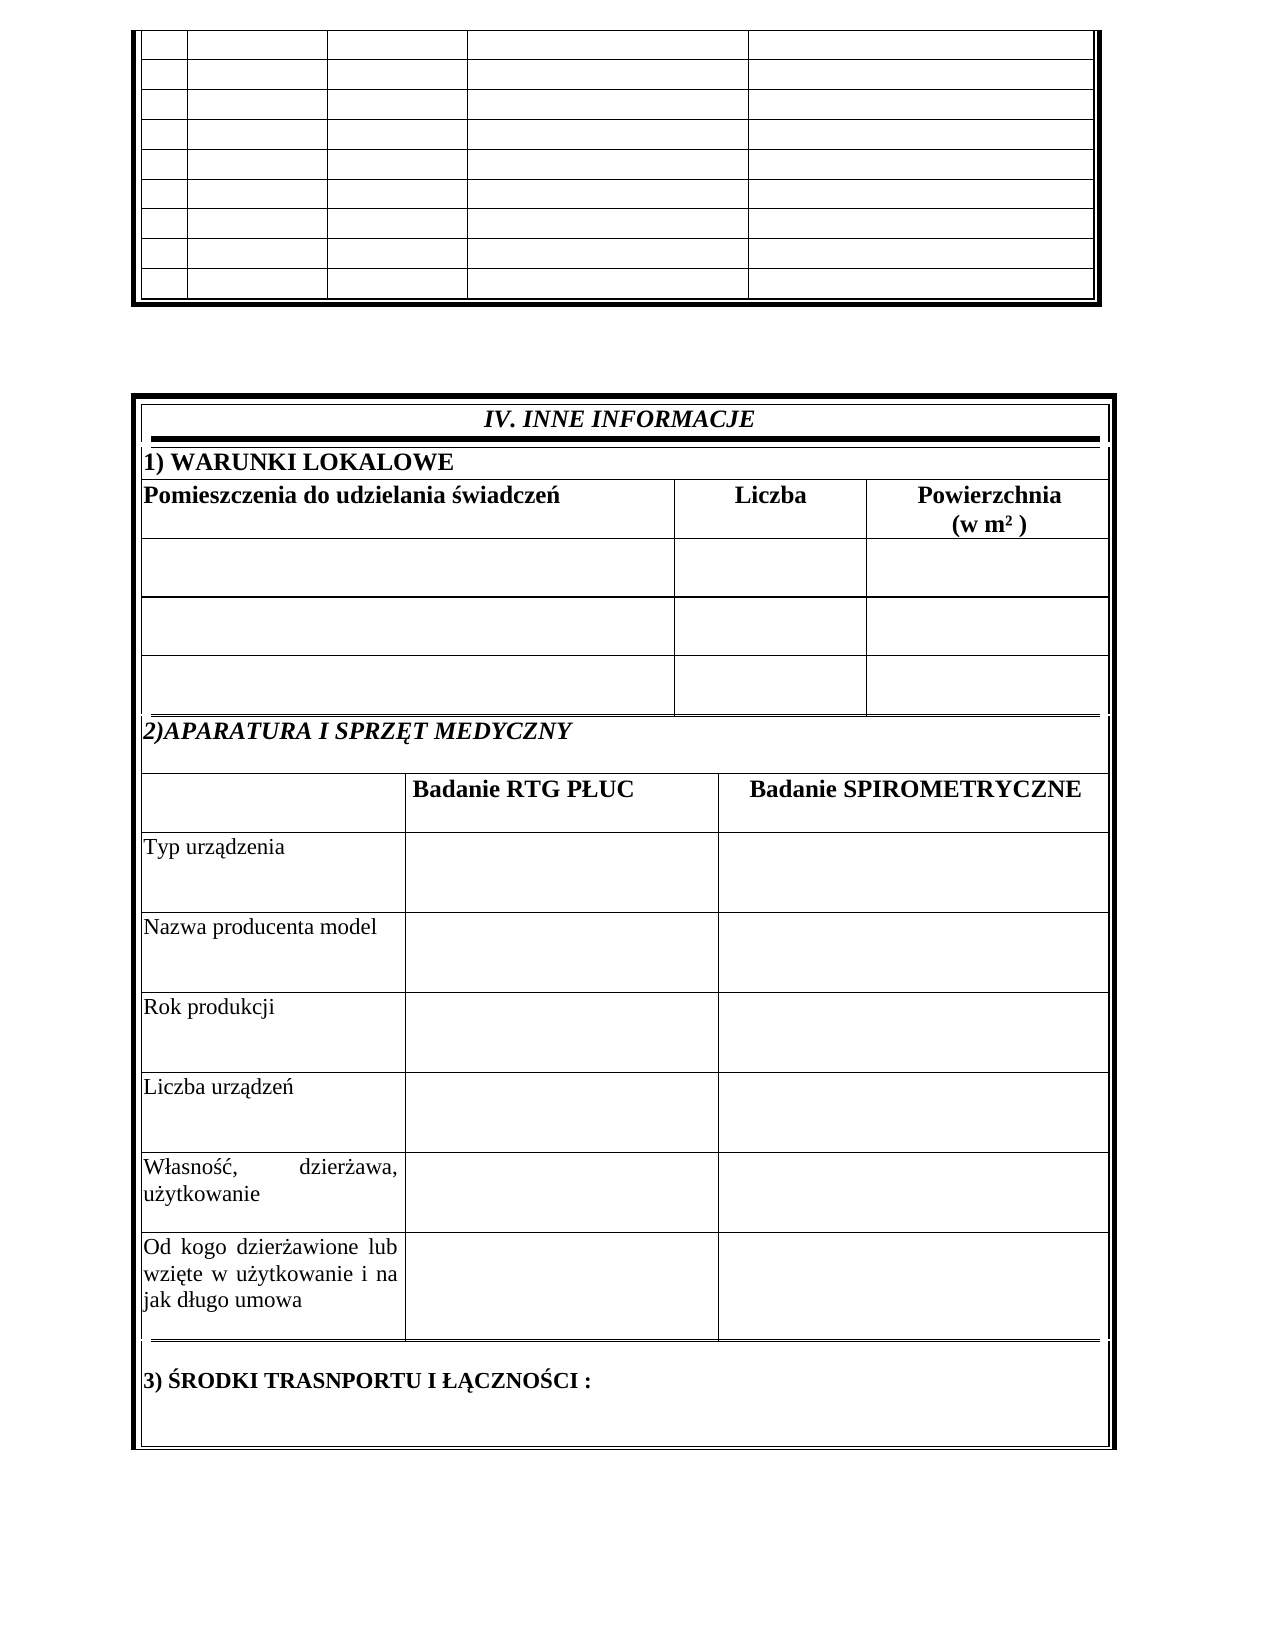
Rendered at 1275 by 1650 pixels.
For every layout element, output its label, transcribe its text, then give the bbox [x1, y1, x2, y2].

table_cell [142, 598, 674, 655]
table_cell [142, 774, 405, 832]
table_cell [136, 119, 141, 149]
table_cell [406, 1153, 718, 1232]
table_cell [328, 180, 467, 208]
table_cell [142, 239, 187, 268]
table_cell [136, 832, 141, 912]
table_cell [328, 31, 467, 59]
table_cell Pomieszczenia do udzielania świadczeń [142, 480, 674, 538]
table_cell [328, 239, 467, 268]
table_cell [142, 31, 187, 59]
table_cell [468, 31, 748, 59]
table_cell [188, 180, 327, 208]
table_cell [136, 149, 141, 178]
table_cell [468, 90, 748, 119]
table_cell [406, 1233, 718, 1339]
table_cell [749, 31, 1093, 59]
table_cell [867, 656, 1108, 713]
table_cell [749, 239, 1093, 268]
table_cell [142, 60, 187, 89]
table_cell [142, 539, 674, 596]
table_header IV. INNE INFORMACJE [136, 399, 1112, 436]
table_cell [406, 913, 718, 992]
table_cell [328, 90, 467, 119]
table_cell [675, 539, 866, 596]
table_cell Nazwa producenta model [142, 913, 405, 992]
table_cell [188, 209, 327, 238]
table_cell [328, 120, 467, 149]
table_cell Badanie RTG PŁUC [406, 774, 718, 832]
table_cell [749, 269, 1093, 298]
table_cell [136, 1072, 141, 1152]
table_cell [406, 833, 718, 912]
table_cell [188, 150, 327, 178]
table_cell [675, 656, 866, 713]
table_cell [749, 60, 1093, 89]
table_cell Rok produkcji [142, 993, 405, 1072]
table_cell [468, 180, 748, 208]
table_cell [136, 268, 141, 298]
table_cell [188, 239, 327, 268]
table_cell [406, 993, 718, 1072]
table_cell [136, 31, 141, 59]
table_cell [142, 269, 187, 298]
table_cell [719, 993, 1108, 1072]
table_cell 2)APARATURA I SPRZĘT MEDYCZNY [136, 714, 1112, 773]
table_cell [142, 656, 674, 713]
table_cell [749, 180, 1093, 208]
table_cell [719, 1073, 1108, 1152]
table_cell [719, 833, 1108, 912]
table_cell [136, 89, 141, 119]
table_cell [136, 538, 141, 596]
table_cell [136, 655, 141, 713]
table_cell [188, 60, 327, 89]
table_cell [142, 120, 187, 149]
table_cell [142, 90, 187, 119]
table_cell 1) WARUNKI LOKALOWE [136, 436, 1112, 479]
table_cell [328, 209, 467, 238]
table_cell Liczba [675, 480, 866, 538]
table_cell [136, 179, 141, 208]
table_cell [188, 90, 327, 119]
table_cell [142, 180, 187, 208]
table_cell [188, 269, 327, 298]
table_cell [468, 120, 748, 149]
table_cell [142, 209, 187, 238]
table_cell [468, 60, 748, 89]
table_cell [188, 120, 327, 149]
table_cell [136, 238, 141, 268]
table_cell [749, 209, 1093, 238]
table_cell [719, 913, 1108, 992]
table_cell [142, 150, 187, 178]
table_cell [719, 1153, 1108, 1232]
table_cell [468, 150, 748, 178]
table_cell Własność, dzierżawa, użytkowanie [142, 1153, 405, 1232]
table_cell [468, 239, 748, 268]
table_cell [749, 120, 1093, 149]
table_cell [468, 269, 748, 298]
table_cell [136, 208, 141, 238]
table_cell Badanie SPIROMETRYCZNE [719, 774, 1108, 832]
table_cell [328, 150, 467, 178]
table_cell [675, 598, 866, 655]
table_cell [136, 596, 141, 655]
table_cell [328, 60, 467, 89]
table_cell [749, 90, 1093, 119]
table_cell 3) ŚRODKI TRASNPORTU I ŁĄCZNOŚCI : [136, 1339, 1112, 1446]
table_cell [136, 992, 141, 1072]
table_cell [867, 598, 1108, 655]
table_cell [328, 269, 467, 298]
table_cell Powierzchnia (w m² ) [867, 480, 1108, 538]
table_cell Od kogo dzierżawione lub wzięte w użytkowanie i na jak długo umowa [142, 1233, 405, 1339]
table_cell [468, 209, 748, 238]
table_cell [867, 539, 1108, 596]
table_cell [406, 1073, 718, 1152]
table_cell [188, 31, 327, 59]
table_cell Liczba urządzeń [142, 1073, 405, 1152]
table_cell Typ urządzenia [142, 833, 405, 912]
table_cell [136, 59, 141, 89]
table_cell [136, 773, 141, 832]
table_cell [749, 150, 1093, 178]
table_cell [719, 1233, 1108, 1339]
